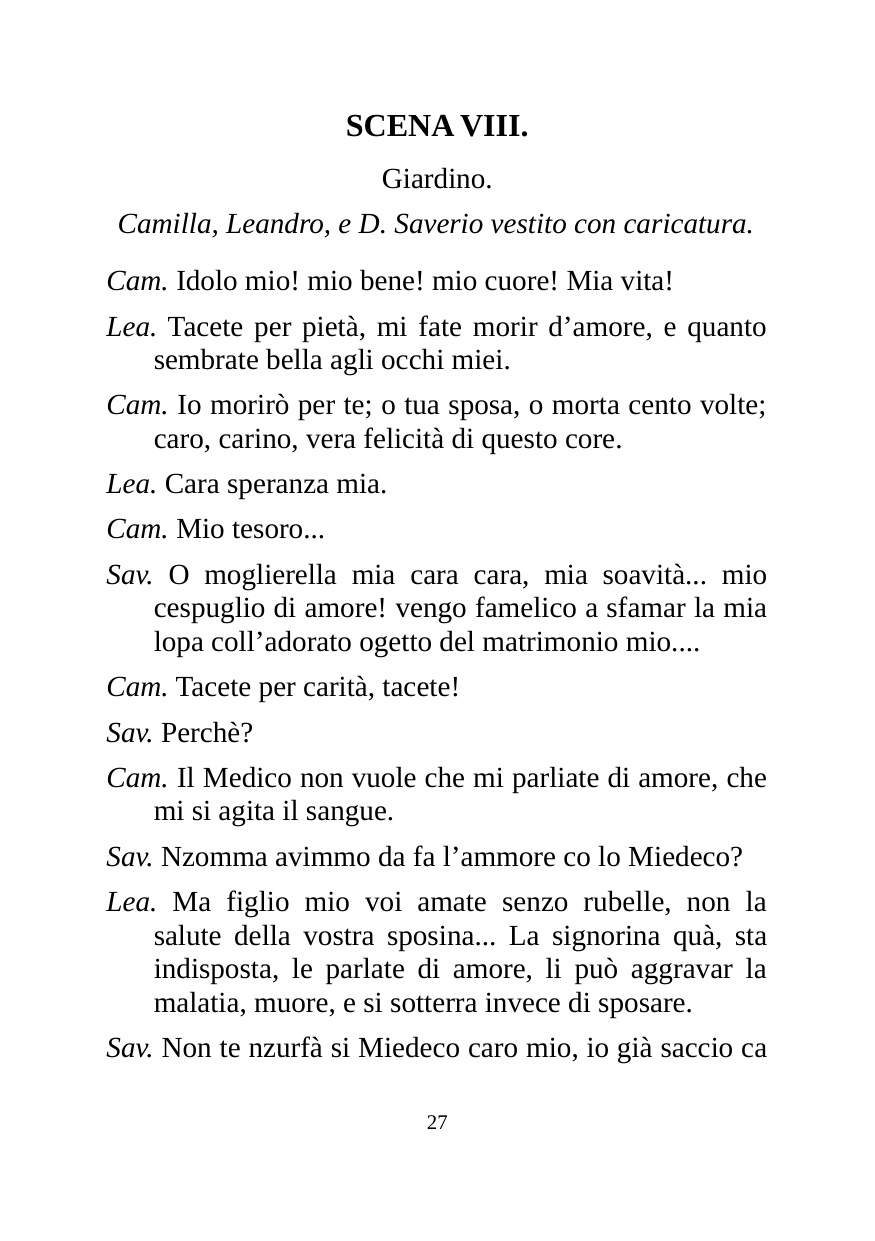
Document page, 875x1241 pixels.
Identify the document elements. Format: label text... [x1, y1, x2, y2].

subtitle SCENA VIII. [106, 106, 768, 143]
text Giardino. [106, 161, 768, 194]
text Lea. Ma figlio mio voi amate senzo rubelle, non la salute della vostra sposina... La signorina quà, sta indisposta, le parlate di amore, li può aggravar la malatia, muore, e si sotterra invece di sposare. [106, 884, 768, 1018]
text Camilla, Leandro, e D. Saverio vestito con caricatura. [106, 206, 768, 240]
text Cam. Tacete per carità, tacete! [106, 669, 768, 703]
text Sav. Non te nzurfà si Miedeco caro mio, io già saccio ca [106, 1030, 768, 1064]
text Cam. Il Medico non vuole che mi parliate di amore, che mi si agita il sangue. [106, 760, 768, 827]
text Sav. Nzomma avimmo da fa l’ammore co lo Miedeco? [106, 839, 768, 872]
text Lea. Cara speranza mia. [106, 466, 768, 500]
text Cam. Io morirò per te; o tua sposa, o morta cento volte; caro, carino, vera felicità di questo core. [106, 387, 768, 454]
text Sav. O moglierella mia cara cara, mia soavità... mio cespuglio di amore! vengo famelico a sfamar la mia lopa coll’adorato ogetto del matrimonio mio.... [106, 557, 768, 658]
text Sav. Perchè? [106, 715, 768, 748]
text Cam. Mio tesoro... [106, 512, 768, 545]
text Lea. Tacete per pietà, mi fate morir d’amore, e quanto sembrate bella agli occhi miei. [106, 309, 768, 376]
text Cam. Idolo mio! mio bene! mio cuore! Mia vita! [106, 263, 768, 297]
